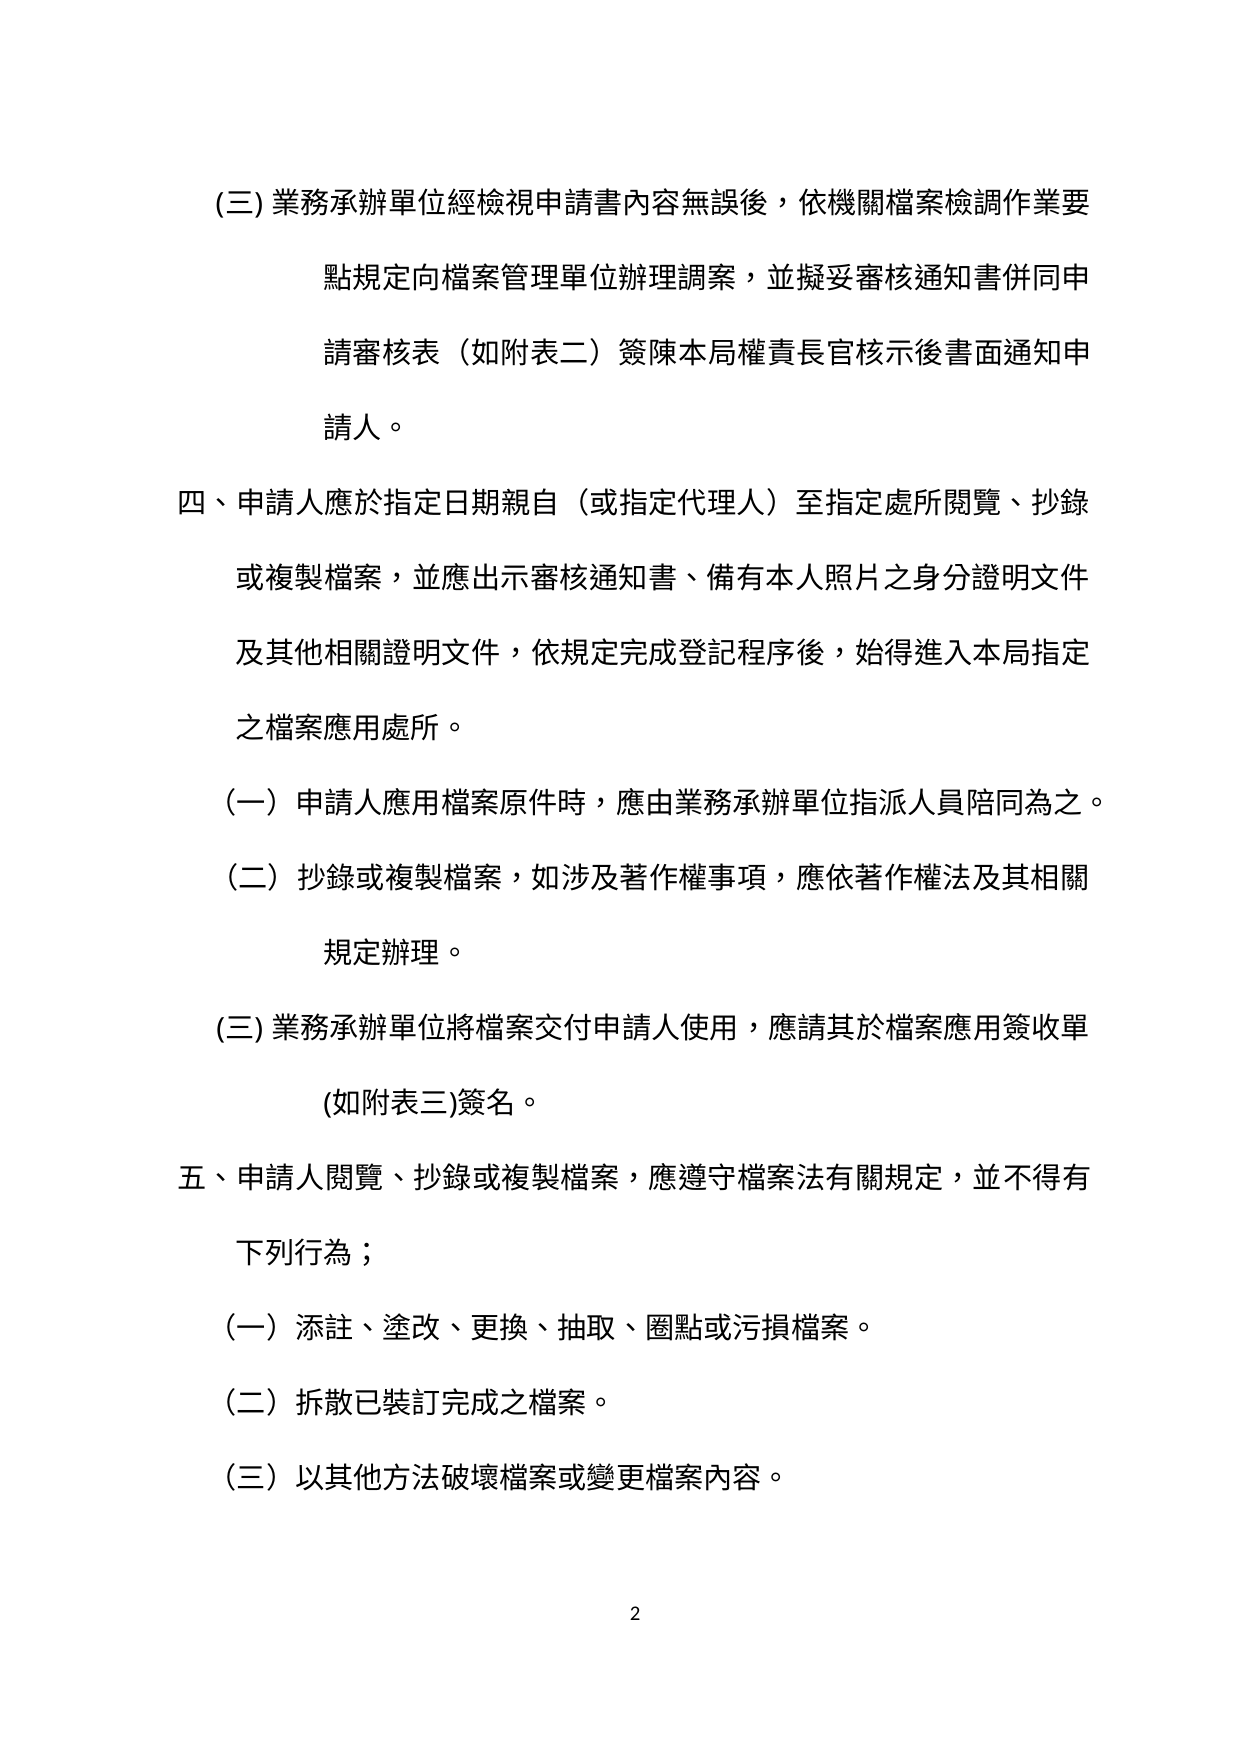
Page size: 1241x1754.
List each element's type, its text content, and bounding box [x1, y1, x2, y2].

text (三) 業務承辦單位將檔案交付申請人使用，應請其於檔案應用簽收單(如附表三)簽名。 [177, 989, 1092, 1139]
text （二）抄錄或複製檔案，如涉及著作權事項，應依著作權法及其相關規定辦理。 [177, 839, 1092, 989]
text (三) 業務承辦單位經檢視申請書內容無誤後，依機關檔案檢調作業要點規定向檔案管理單位辦理調案，並擬妥審核通知書併同申請審核表（如附表二）簽陳本局權責長官核示後書面通知申請人。 [177, 164, 1092, 464]
text （三）以其他方法破壞檔案或變更檔案內容。 [177, 1439, 1092, 1514]
text 五、申請人閱覽、抄錄或複製檔案，應遵守檔案法有關規定，並不得有下列行為； [177, 1139, 1092, 1289]
text （一）申請人應用檔案原件時，應由業務承辦單位指派人員陪同為之。 [177, 764, 1092, 839]
text （一）添註、塗改、更換、抽取、圈點或污損檔案。 [177, 1289, 1092, 1364]
text 四、申請人應於指定日期親自（或指定代理人）至指定處所閱覽、抄錄或複製檔案，並應出示審核通知書、備有本人照片之身分證明文件及其他相關證明文件，依規定完成登記程序後，始得進入本局指定之檔案應用處所。 [177, 464, 1092, 764]
text （二）拆散已裝訂完成之檔案。 [177, 1364, 1092, 1439]
